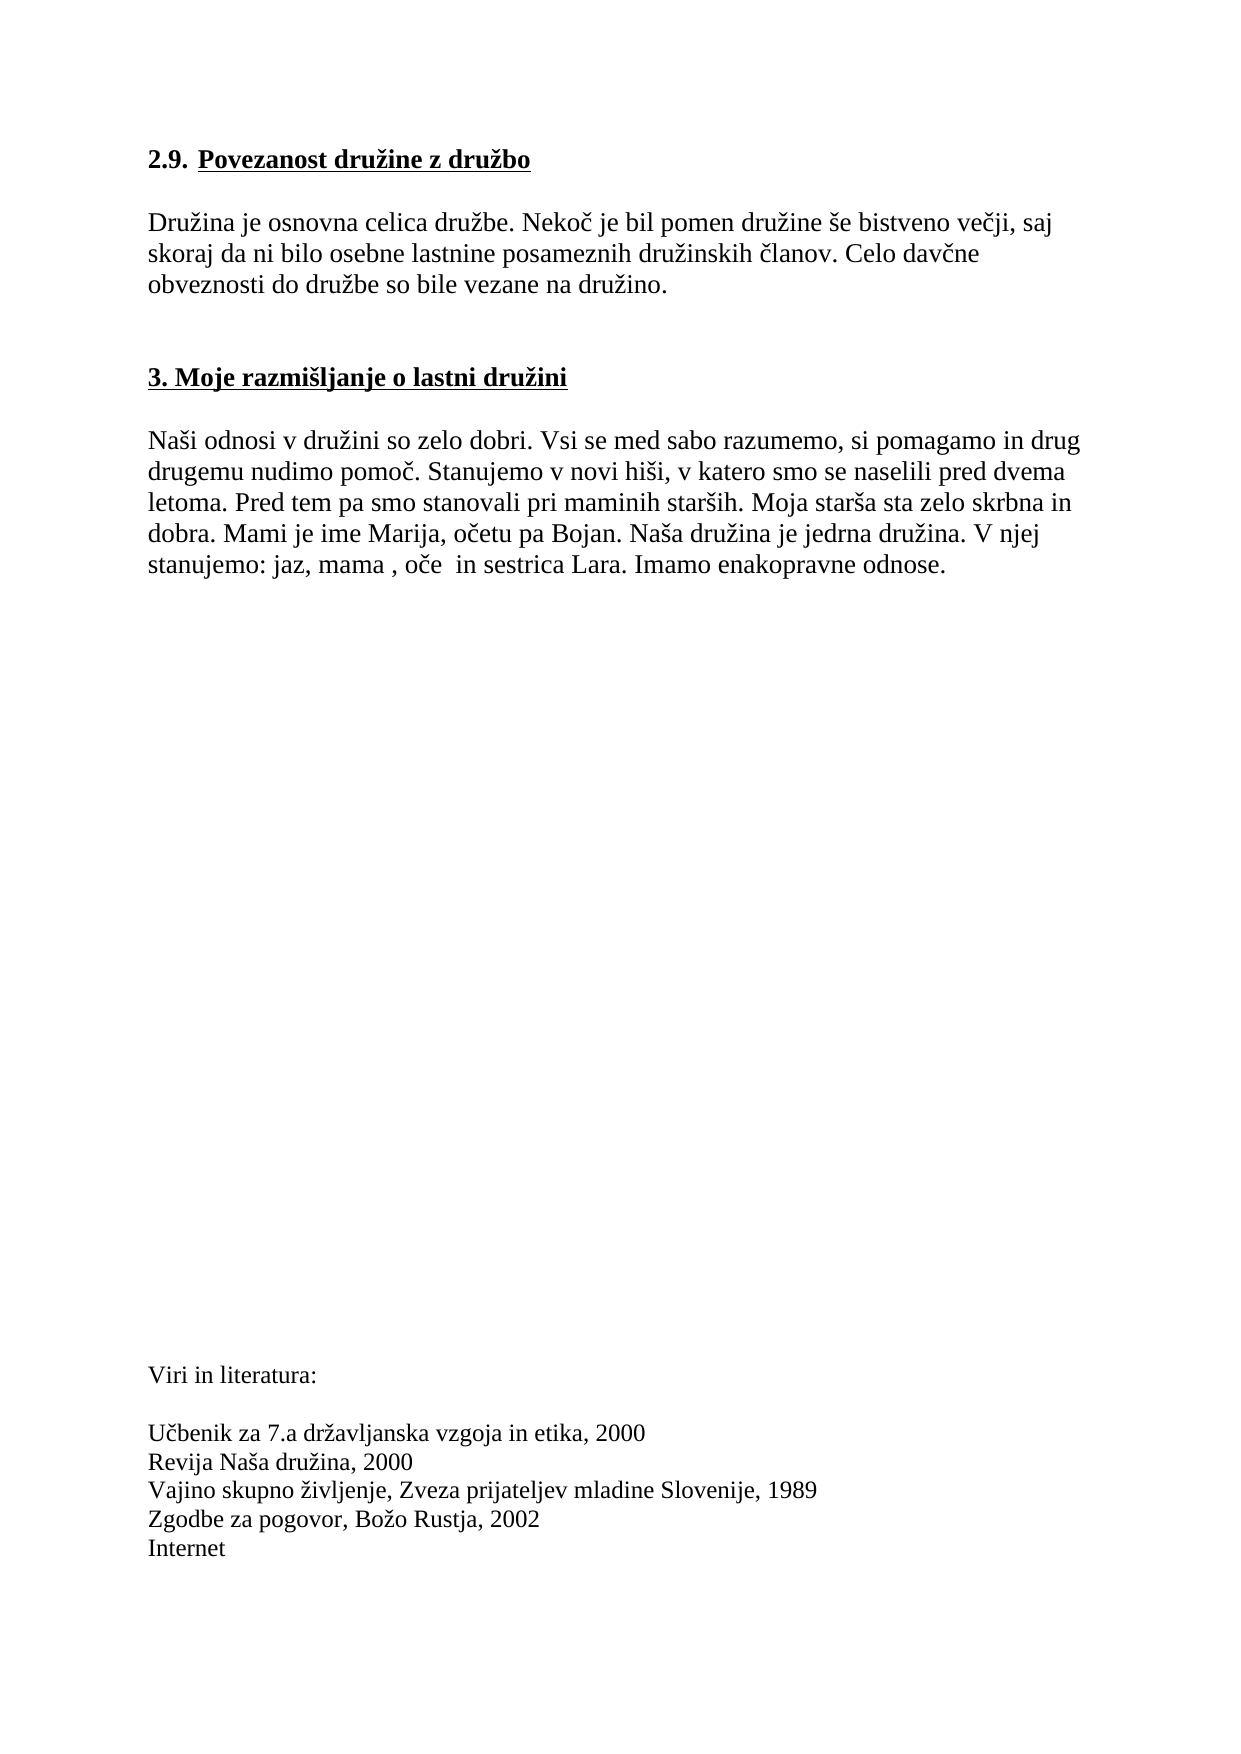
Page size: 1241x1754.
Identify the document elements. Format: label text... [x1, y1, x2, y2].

text Družina je osnovna celica družbe. Nekoč je bil pomen družine še bistveno večji, saj skoraj da ni bilo osebne lastnine posameznih družinskih članov. Celo davčne obveznosti do družbe so bile vezane na družino. [148, 206, 1093, 299]
text Zgodbe za pogovor, Božo Rustja, 2002 [148, 1504, 1093, 1533]
text 3. Moje razmišljanje o lastni družini [148, 362, 1093, 393]
text Vajino skupno življenje, Zveza prijateljev mladine Slovenije, 1989 [148, 1476, 1093, 1504]
text Viri in literatura: [148, 1361, 1093, 1389]
text Naši odnosi v družini so zelo dobri. Vsi se med sabo razumemo, si pomagamo in drug drugemu nudimo pomoč. Stanujemo v novi hiši, v katero smo se naselili pred dvema letoma. Pred tem pa smo stanovali pri maminih starših. Moja starša sta zelo skrbna in dobra. Mami je ime Marija, očetu pa Bojan. Naša družina je jedrna družina. V njej stanujemo: jaz, mama , oče in sestrica Lara. Imamo enakopravne odnose. [148, 424, 1093, 579]
list Povezanost družine z družbo [148, 143, 1093, 175]
text Revija Naša družina, 2000 [148, 1447, 1093, 1476]
text Učbenik za 7.a državljanska vzgoja in etika, 2000 [148, 1418, 1093, 1447]
text Internet [148, 1533, 1093, 1562]
